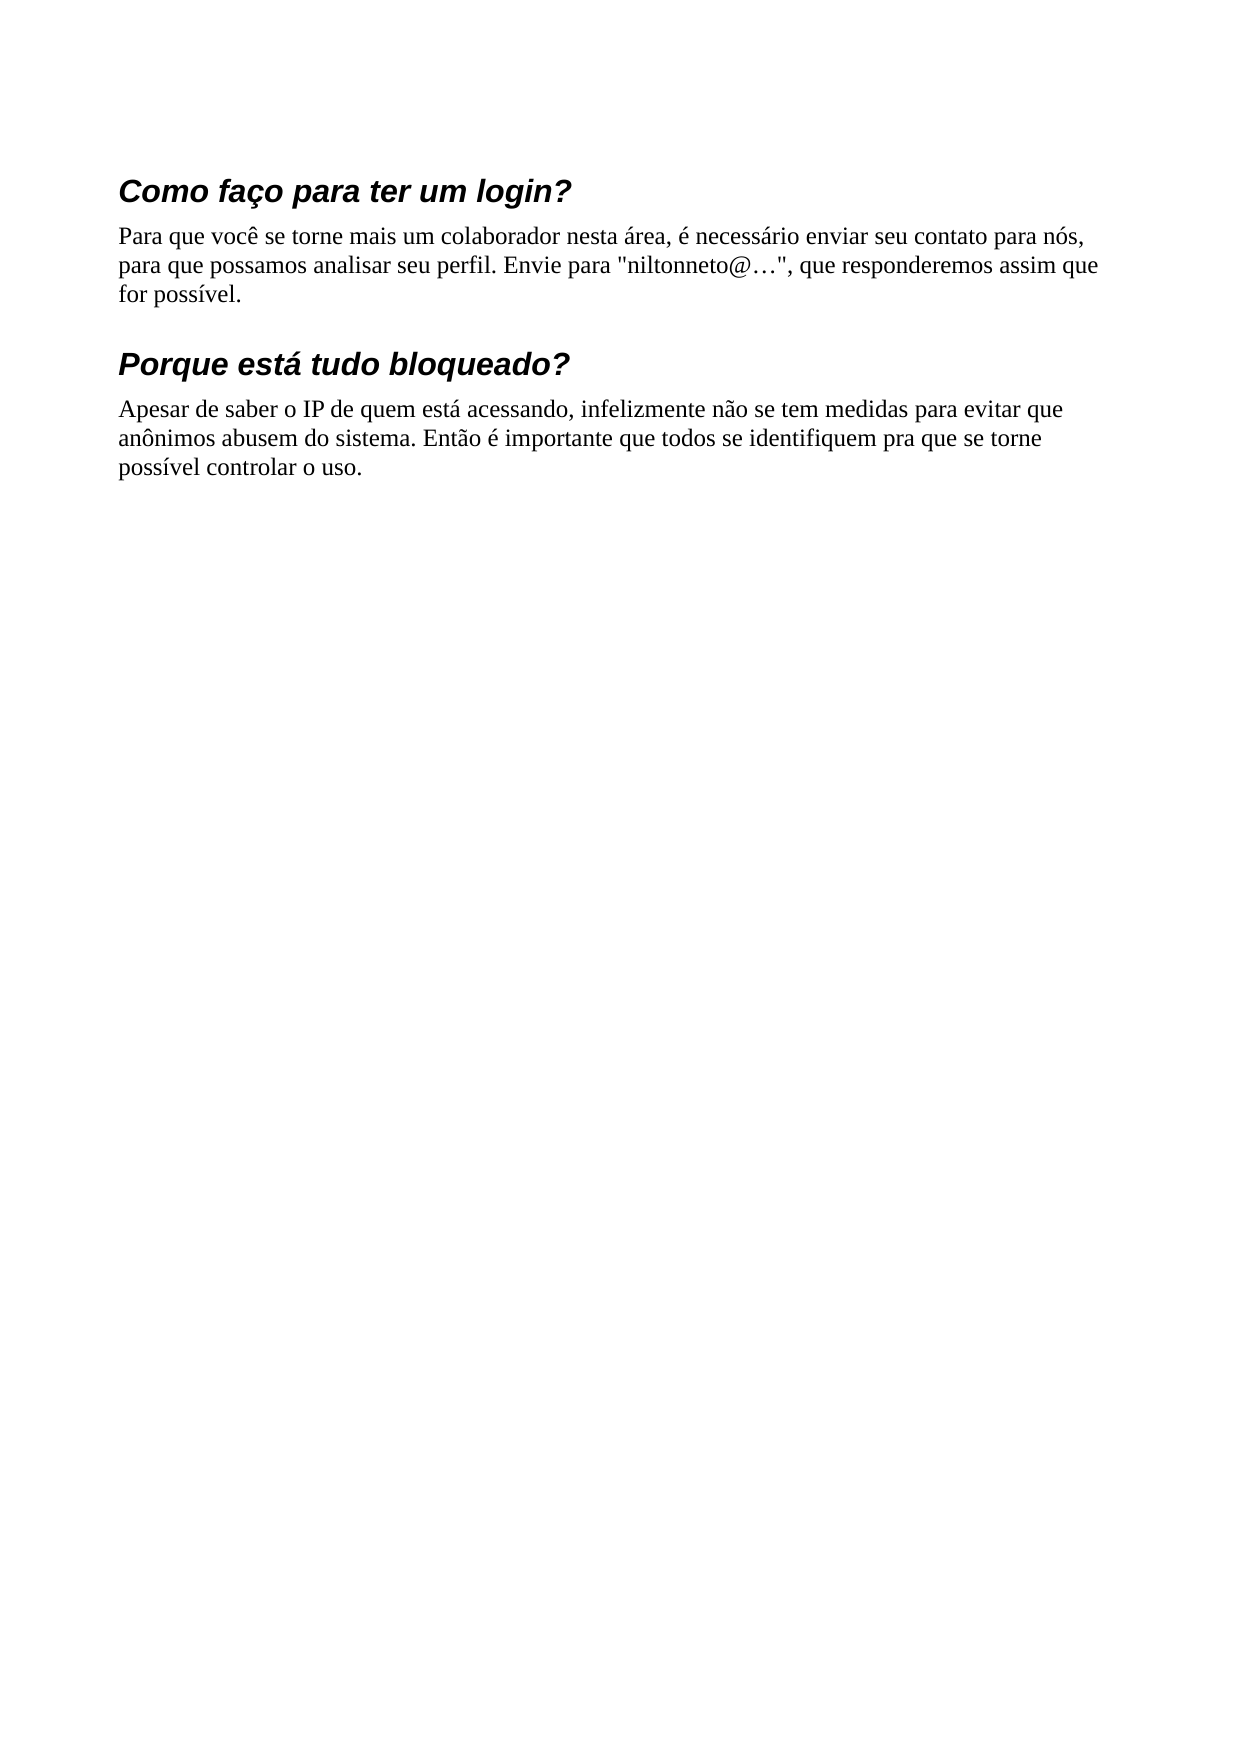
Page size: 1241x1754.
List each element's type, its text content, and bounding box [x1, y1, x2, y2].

subtitle Porque está tudo bloqueado? [118, 345, 1122, 382]
subtitle Como faço para ter um login? [118, 172, 1122, 209]
text Apesar de saber o IP de quem está acessando, infelizmente não se tem medidas para evitar que anônimos abusem do sistema. Então é importante que todos se identifiquem pra que se torne possível controlar o uso. [118, 394, 1122, 481]
text Para que você se torne mais um colaborador nesta área, é necessário enviar seu contato para nós, para que possamos analisar seu perfil. Envie para "niltonneto@…", que responderemos assim que for possível. [118, 221, 1122, 307]
